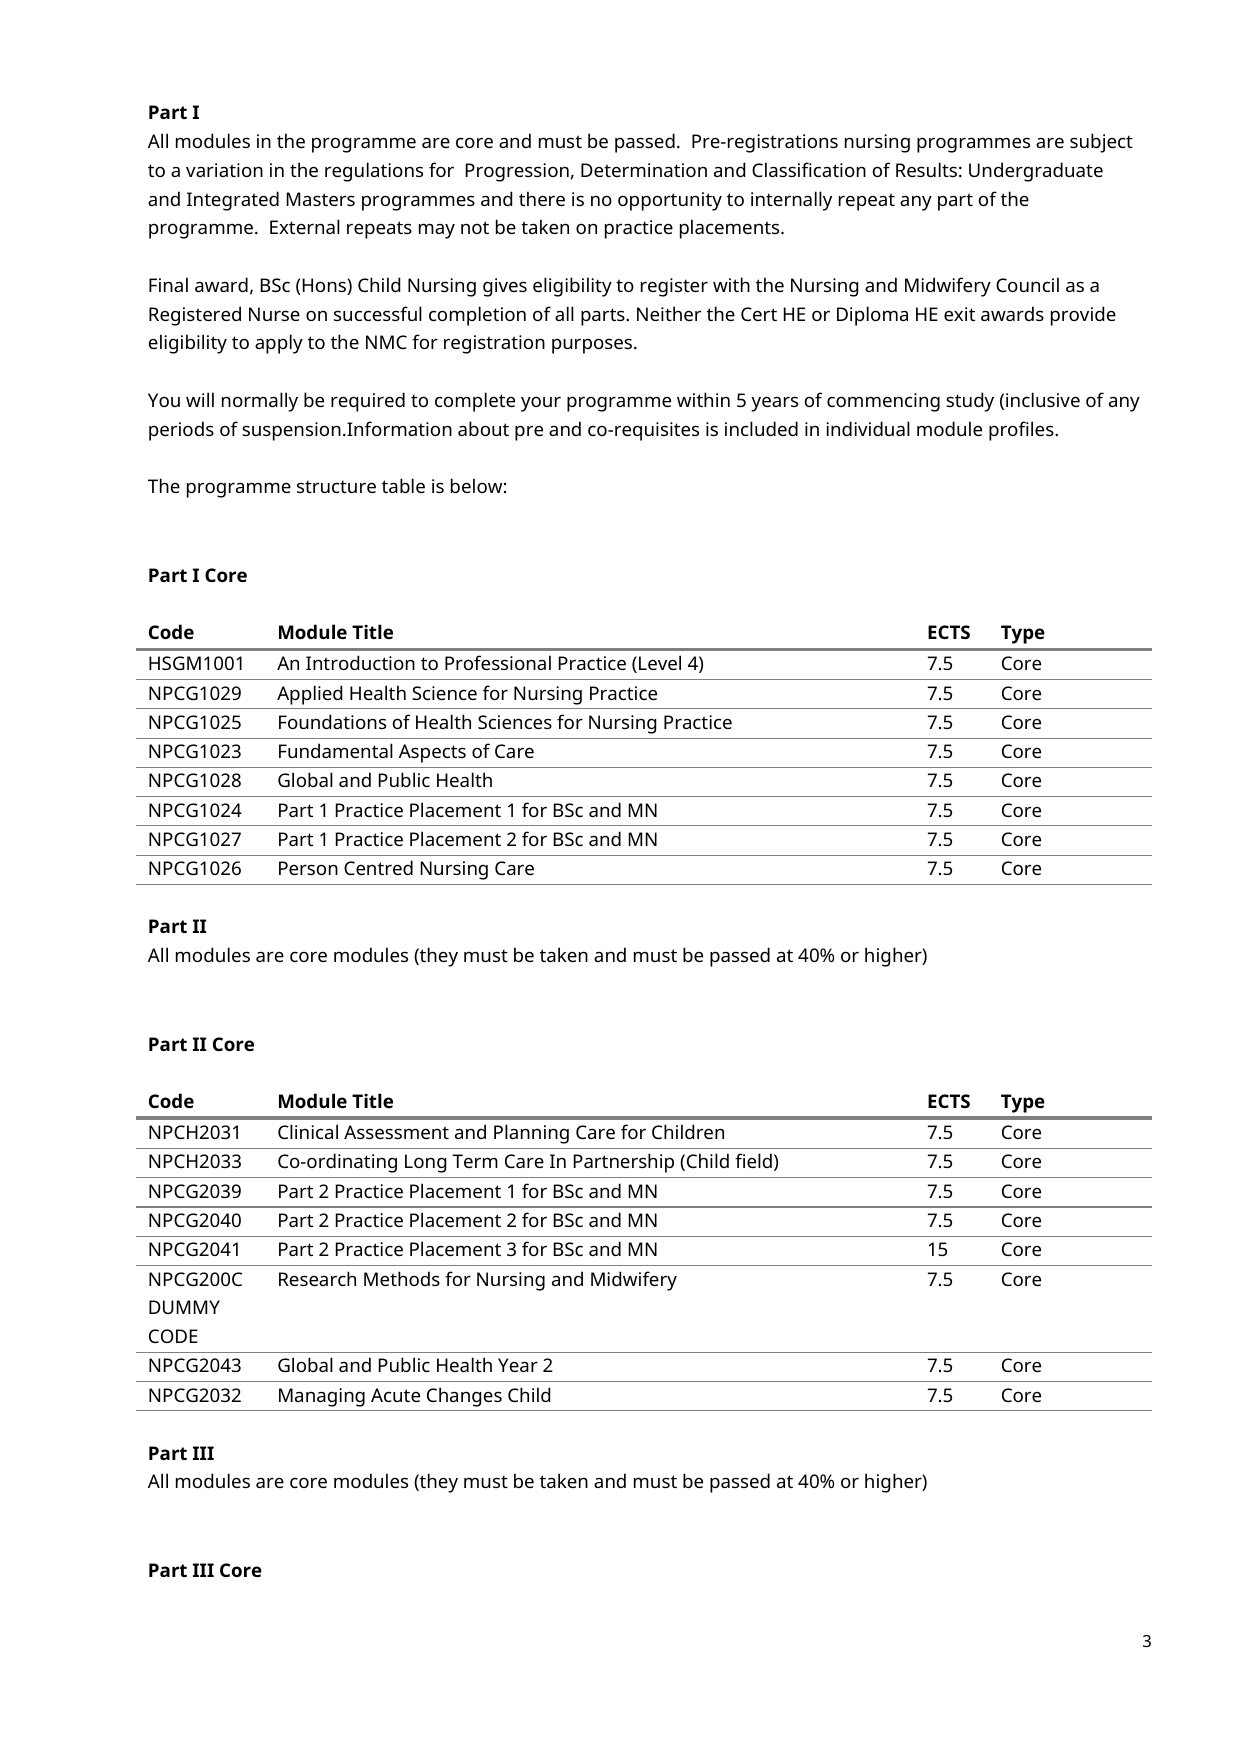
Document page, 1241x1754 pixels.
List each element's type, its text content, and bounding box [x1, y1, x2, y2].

table_cell NPCG2040 [136, 1208, 266, 1236]
table_cell 7.5 [916, 1266, 989, 1352]
table_cell 7.5 [916, 856, 989, 884]
table_cell Global and Public Health [266, 768, 916, 796]
table_cell NPCG1028 [136, 768, 266, 796]
table_cell Part 2 Practice Placement 1 for BSc and MN [266, 1178, 916, 1206]
table_cell Module Title [266, 1088, 916, 1116]
table_cell Part 1 Practice Placement 1 for BSc and MN [266, 797, 916, 825]
table_cell Part I Core [136, 534, 1152, 619]
table_cell Core [989, 1120, 1152, 1148]
table_cell NPCG1029 [136, 680, 266, 708]
table_cell Type [989, 619, 1152, 647]
table_cell ECTS [916, 1088, 989, 1116]
table_cell NPCG200C DUMMY CODE [136, 1266, 266, 1352]
table_cell Clinical Assessment and Planning Care for Children [266, 1120, 916, 1148]
table_cell Part III All modules are core modules (they must be taken and must be passed at 40% or higher) [136, 1411, 1152, 1529]
table_cell 7.5 [916, 1353, 989, 1381]
table_cell Module Title [266, 619, 916, 647]
table_cell Core [989, 1208, 1152, 1236]
table_cell Core [989, 709, 1152, 737]
table_cell Global and Public Health Year 2 [266, 1353, 916, 1381]
table_cell Core [989, 1266, 1152, 1352]
table_cell An Introduction to Professional Practice (Level 4) [266, 651, 916, 679]
table_cell Core [989, 1382, 1152, 1410]
table_cell 7.5 [916, 797, 989, 825]
table_cell NPCG2041 [136, 1237, 266, 1265]
table_cell 7.5 [916, 1120, 989, 1148]
table_cell Core [989, 1353, 1152, 1381]
table_cell Core [989, 680, 1152, 708]
table_cell HSGM1001 [136, 651, 266, 679]
table_cell 7.5 [916, 1208, 989, 1236]
table_cell Code [136, 619, 266, 647]
table_cell ECTS [916, 619, 989, 647]
table_cell Foundations of Health Sciences for Nursing Practice [266, 709, 916, 737]
table_cell Core [989, 768, 1152, 796]
table_cell Applied Health Science for Nursing Practice [266, 680, 916, 708]
table_cell 7.5 [916, 826, 989, 854]
table_cell 7.5 [916, 651, 989, 679]
table_cell Core [989, 739, 1152, 767]
table_cell NPCH2031 [136, 1120, 266, 1148]
table_cell Co-ordinating Long Term Care In Partnership (Child field) [266, 1149, 916, 1177]
table_cell Fundamental Aspects of Care [266, 739, 916, 767]
table_cell NPCG1025 [136, 709, 266, 737]
table_cell 7.5 [916, 768, 989, 796]
table_cell Core [989, 826, 1152, 854]
table_cell NPCG1023 [136, 739, 266, 767]
table_cell Person Centred Nursing Care [266, 856, 916, 884]
table_cell Type [989, 1088, 1152, 1116]
table_cell NPCH2033 [136, 1149, 266, 1177]
table_cell NPCG2043 [136, 1353, 266, 1381]
table_header Part I All modules in the programme are core and must be passed. Pre-registrations nursing programmes are subject to a variation in the regulations for Progression, Determination and Classification of Results: Undergraduate and Integrated Masters programmes and there is no opportunity to internally repeat any part of the programme. External repeats may not be taken on practice placements. Final award, BSc (Hons) Child Nursing gives eligibility to register with the Nursing and Midwifery Council as a Registered Nurse on successful completion of all parts. Neither the Cert HE or Diploma HE exit awards provide eligibility to apply to the NMC for registration purposes. You will normally be required to complete your programme within 5 years of commencing study (inclusive of any periods of suspension.Information about pre and co-requisites is included in individual module profiles. The programme structure table is below: [136, 71, 1152, 533]
table_cell Core [989, 856, 1152, 884]
table_cell 7.5 [916, 709, 989, 737]
table_cell Core [989, 1178, 1152, 1206]
table_cell 7.5 [916, 1178, 989, 1206]
table_cell 7.5 [916, 680, 989, 708]
table_cell 7.5 [916, 1149, 989, 1177]
table_cell Core [989, 1237, 1152, 1265]
table_cell Core [989, 651, 1152, 679]
table_cell 7.5 [916, 1382, 989, 1410]
table_cell Part III Core [136, 1529, 1152, 1615]
table_cell NPCG2039 [136, 1178, 266, 1206]
table_cell 15 [916, 1237, 989, 1265]
table_cell NPCG1026 [136, 856, 266, 884]
table_cell Research Methods for Nursing and Midwifery [266, 1266, 916, 1352]
table_cell Core [989, 1149, 1152, 1177]
table_cell NPCG1027 [136, 826, 266, 854]
table_cell Part 2 Practice Placement 2 for BSc and MN [266, 1208, 916, 1236]
table_cell Part 2 Practice Placement 3 for BSc and MN [266, 1237, 916, 1265]
table_cell Managing Acute Changes Child [266, 1382, 916, 1410]
table_cell NPCG2032 [136, 1382, 266, 1410]
table_cell Part 1 Practice Placement 2 for BSc and MN [266, 826, 916, 854]
table_cell Code [136, 1088, 266, 1116]
table_cell Core [989, 797, 1152, 825]
table_cell Part II All modules are core modules (they must be taken and must be passed at 40% or higher) [136, 885, 1152, 1002]
table_cell NPCG1024 [136, 797, 266, 825]
table_cell 7.5 [916, 739, 989, 767]
table_cell Part II Core [136, 1003, 1152, 1088]
